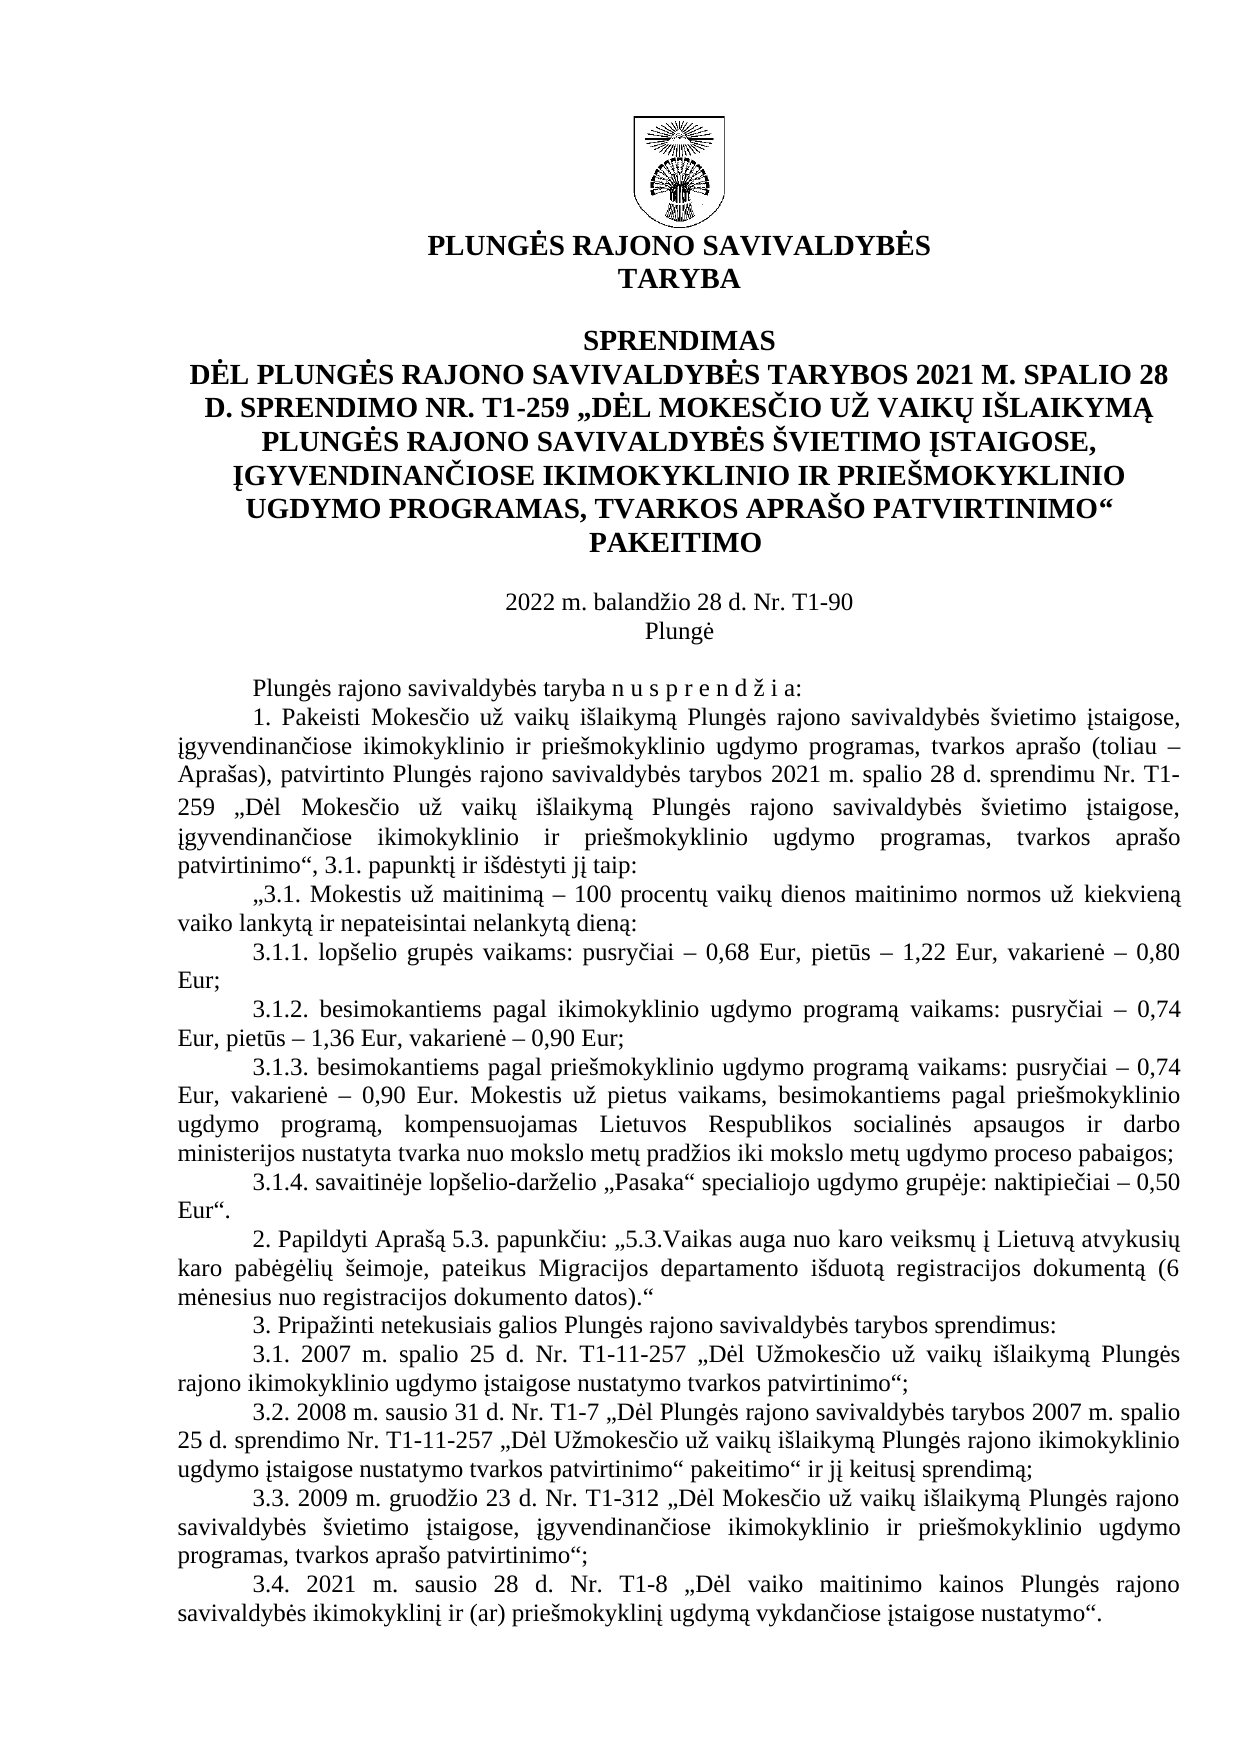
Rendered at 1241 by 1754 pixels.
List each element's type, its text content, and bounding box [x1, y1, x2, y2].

text TARYBA [177, 261, 1181, 295]
text 2022 m. balandžio 28 d. Nr. T1-90 [177, 587, 1181, 616]
text 2. Papildyti Aprašą 5.3. papunkčiu: „5.3.Vaikas auga nuo karo veiksmų į Lietuvą atvykusių karo pabėgėlių šeimoje, pateikus Migracijos departamento išduotą registracijos dokumentą (6 mėnesius nuo registracijos dokumento datos).“ [177, 1224, 1181, 1311]
text SPRENDIMAS [177, 323, 1181, 357]
text 3.1. 2007 m. spalio 25 d. Nr. T1-11-257 „Dėl Užmokesčio už vaikų išlaikymą Plungės rajono ikimokyklinio ugdymo įstaigose nustatymo tvarkos patvirtinimo“; [177, 1339, 1181, 1397]
text 3.3. 2009 m. gruodžio 23 d. Nr. T1-312 „Dėl Mokesčio už vaikų išlaikymą Plungės rajono savivaldybės švietimo įstaigose, įgyvendinančiose ikimokyklinio ir priešmokyklinio ugdymo programas, tvarkos aprašo patvirtinimo“; [177, 1483, 1181, 1569]
text Plungė [177, 616, 1181, 644]
text 3.1.4. savaitinėje lopšelio-darželio „Pasaka“ specialiojo ugdymo grupėje: naktipiečiai – 0,50 Eur“. [177, 1167, 1181, 1224]
text „3.1. Mokestis už maitinimą – 100 procentų vaikų dienos maitinimo normos už kiekvieną vaiko lankytą ir nepateisintai nelankytą dieną: [177, 879, 1181, 937]
text 3.1.1. lopšelio grupės vaikams: pusryčiai – 0,68 Eur, pietūs – 1,22 Eur, vakarienė – 0,80 Eur; [177, 937, 1181, 994]
text 3.1.2. besimokantiems pagal ikimokyklinio ugdymo programą vaikams: pusryčiai – 0,74 Eur, pietūs – 1,36 Eur, vakarienė – 0,90 Eur; [177, 994, 1181, 1052]
text Plungės rajono savivaldybės taryba n u s p r e n d ž i a: [177, 673, 1181, 702]
text 3.2. 2008 m. sausio 31 d. Nr. T1-7 „Dėl Plungės rajono savivaldybės tarybos 2007 m. spalio 25 d. sprendimo Nr. T1-11-257 „Dėl Užmokesčio už vaikų išlaikymą Plungės rajono ikimokyklinio ugdymo įstaigose nustatymo tvarkos patvirtinimo“ pakeitimo“ ir jį keitusį sprendimą; [177, 1397, 1181, 1483]
text 3.4. 2021 m. sausio 28 d. Nr. T1-8 „Dėl vaiko maitinimo kainos Plungės rajono savivaldybės ikimokyklinį ir (ar) priešmokyklinį ugdymą vykdančiose įstaigose nustatymo“. [177, 1569, 1181, 1627]
text 3. Pripažinti netekusiais galios Plungės rajono savivaldybės tarybos sprendimus: [177, 1311, 1181, 1339]
text 3.1.3. besimokantiems pagal priešmokyklinio ugdymo programą vaikams: pusryčiai – 0,74 Eur, vakarienė – 0,90 Eur. Mokestis už pietus vaikams, besimokantiems pagal priešmokyklinio ugdymo programą, kompensuojamas Lietuvos Respublikos socialinės apsaugos ir darbo ministerijos nustatyta tvarka nuo mokslo metų pradžios iki mokslo metų ugdymo proceso pabaigos; [177, 1052, 1181, 1167]
text 1. Pakeisti Mokesčio už vaikų išlaikymą Plungės rajono savivaldybės švietimo įstaigose, įgyvendinančiose ikimokyklinio ir priešmokyklinio ugdymo programas, tvarkos aprašo (toliau – Aprašas), patvirtinto Plungės rajono savivaldybės tarybos 2021 m. spalio 28 d. sprendimu Nr. T1-259 „Dėl Mokesčio už vaikų išlaikymą Plungės rajono savivaldybės švietimo įstaigose, įgyvendinančiose ikimokyklinio ir priešmokyklinio ugdymo programas, tvarkos aprašo patvirtinimo“, 3.1. papunktį ir išdėstyti jį taip: [177, 702, 1181, 879]
text PLUNGĖS RAJONO SAVIVALDYBĖS [177, 228, 1181, 261]
text DĖL PLUNGĖS RAJONO SAVIVALDYBĖS TARYBOS 2021 M. SPALIO 28 D. SPRENDIMO NR. T1-259 „DĖL MOKESČIO UŽ VAIKŲ IŠLAIKYMĄ PLUNGĖS RAJONO SAVIVALDYBĖS ŠVIETIMO ĮSTAIGOSE, ĮGYVENDINANČIOSE IKIMOKYKLINIO IR PRIEŠMOKYKLINIO UGDYMO PROGRAMAS, TVARKOS APRAŠO PATVIRTINIMO“ PAKEITIMO [177, 357, 1181, 558]
